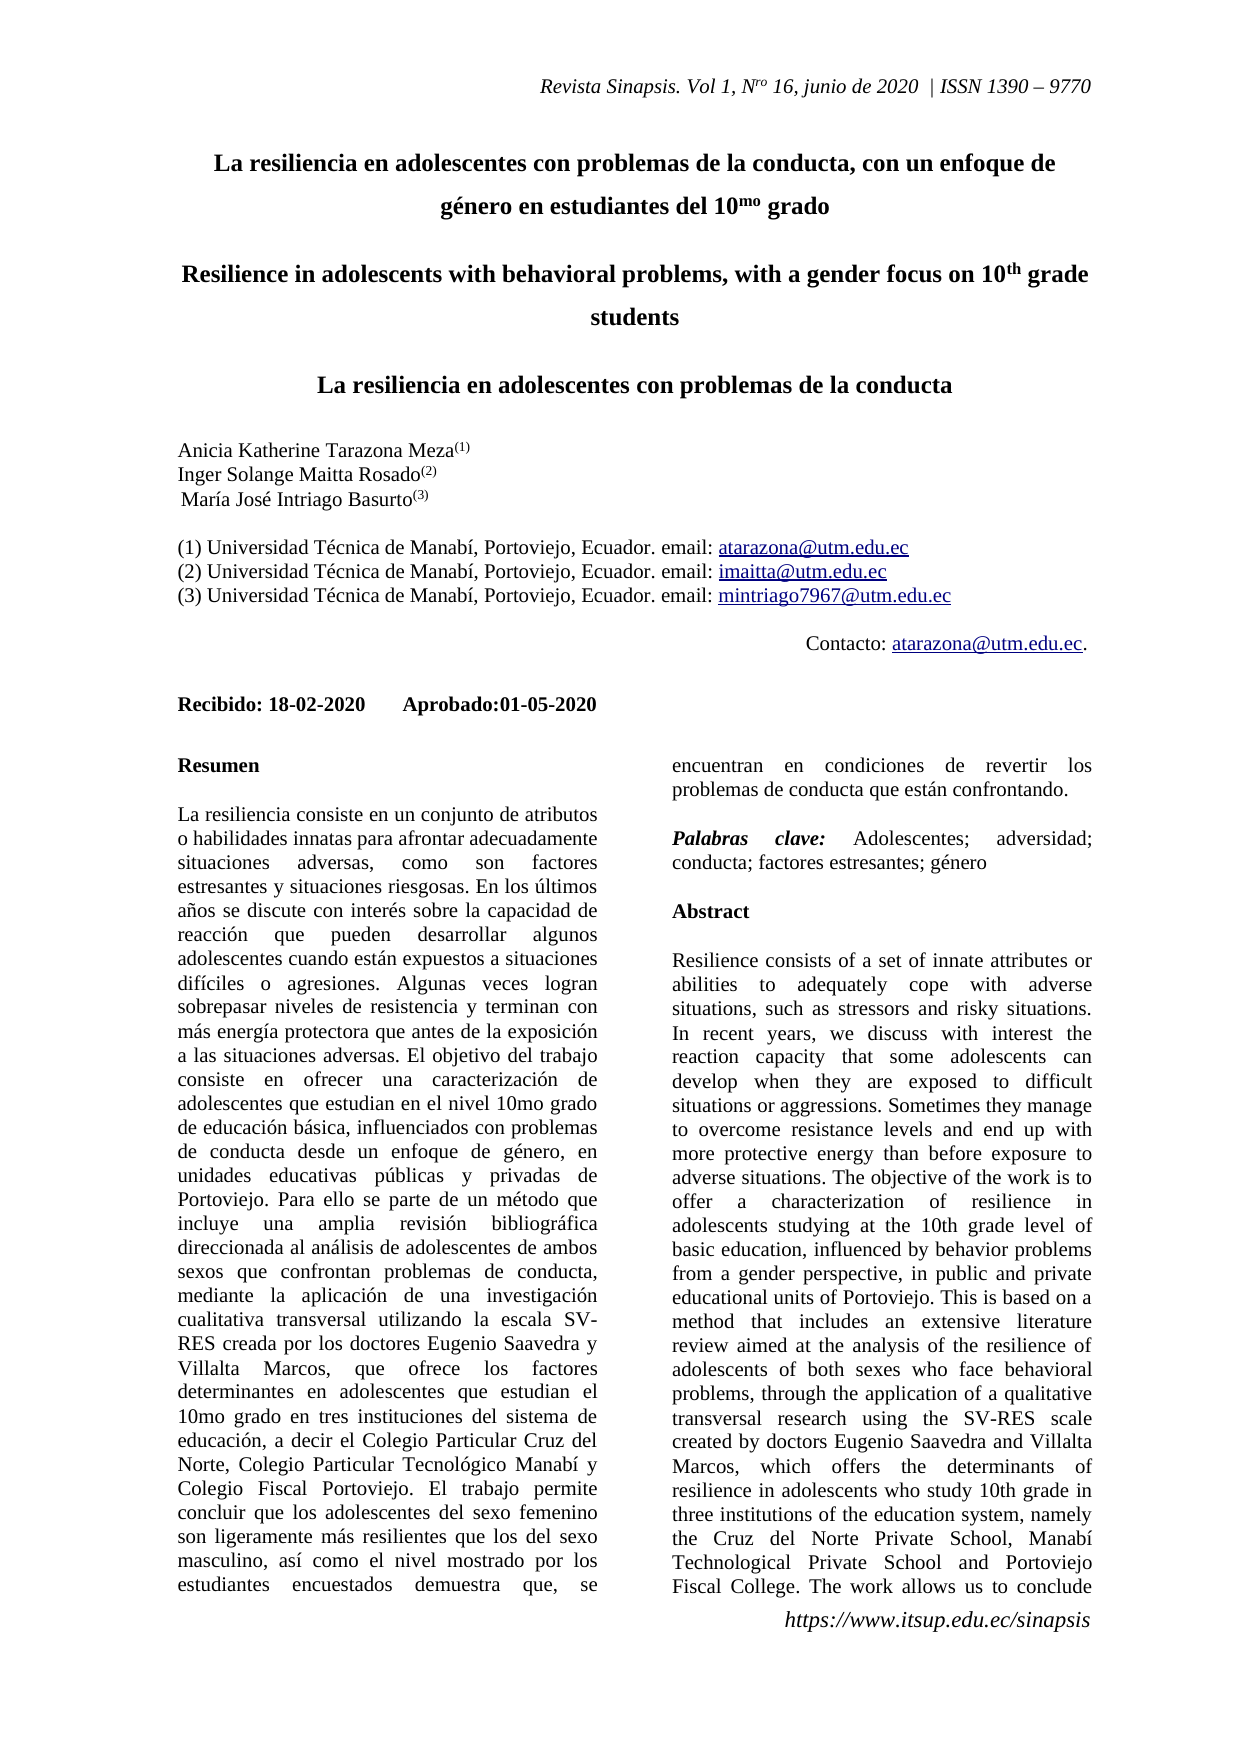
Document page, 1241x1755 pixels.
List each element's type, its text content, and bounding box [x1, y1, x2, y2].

text Resilience consists of a set of innate attributes or abilities to adequately cope with adverse situations, such as stressors and risky situations. In recent years, we discuss with interest the reaction capacity that some adolescents can develop when they are exposed to difficult situations or aggressions. Sometimes they manage to overcome resistance levels and end up with more protective energy than before exposure to adverse situations. The objective of the work is to offer a characterization of resilience in adolescents studying at the 10th grade level of basic education, influenced by behavior problems from a gender perspective, in public and private educational units of Portoviejo. This is based on a method that includes an extensive literature review aimed at the analysis of the resilience of adolescents of both sexes who face behavioral problems, through the application of a qualitative transversal research using the SV-RES scale created by doctors Eugenio Saavedra and Villalta Marcos, which offers the determinants of resilience in adolescents who study 10th grade in three institutions of the education system, namely the Cruz del Norte Private School, Manabí Technological Private School and Portoviejo Fiscal College. The work allows us to conclude [672, 948, 1093, 1598]
text (2) Universidad Técnica de Manabí, Portoviejo, Ecuador. email: imaitta@utm.edu.ec [177, 559, 1093, 583]
text La resiliencia en adolescentes con problemas de la conducta [177, 370, 1093, 399]
text Resilience in adolescents with behavioral problems, with a gender focus on 10th grade students [177, 259, 1093, 331]
text Palabras clave: Adolescentes; adversidad; conducta; factores estresantes; género [672, 826, 1093, 874]
text (3) Universidad Técnica de Manabí, Portoviejo, Ecuador. email: mintriago7967@utm.edu.ec [177, 583, 1093, 607]
text Anicia Katherine Tarazona Meza(1) [177, 438, 1093, 462]
text (1) Universidad Técnica de Manabí, Portoviejo, Ecuador. email: atarazona@utm.edu.ec [177, 534, 1093, 559]
text Inger Solange Maitta Rosado(2) [177, 462, 1093, 486]
text Contacto: atarazona@utm.edu.ec. [177, 631, 1093, 655]
text Abstract [672, 899, 1093, 923]
text La resiliencia en adolescentes con problemas de la conducta, con un enfoque de género en estudiantes del 10mo grado [177, 148, 1093, 219]
text encuentran en condiciones de revertir los problemas de conducta que están confrontando. [672, 753, 1093, 801]
text María José Intriago Basurto(3) [177, 486, 1093, 511]
text Recibido: 18-02-2020 Aprobado:01-05-2020 [177, 692, 1093, 716]
text Resumen [177, 753, 598, 777]
text La resiliencia consiste en un conjunto de atributos o habilidades innatas para afrontar adecuadamente situaciones adversas, como son factores estresantes y situaciones riesgosas. En los últimos años se discute con interés sobre la capacidad de reacción que pueden desarrollar algunos adolescentes cuando están expuestos a situaciones difíciles o agresiones. Algunas veces logran sobrepasar niveles de resistencia y terminan con más energía protectora que antes de la exposición a las situaciones adversas. El objetivo del trabajo consiste en ofrecer una caracterización de adolescentes que estudian en el nivel 10mo grado de educación básica, influenciados con problemas de conducta desde un enfoque de género, en unidades educativas públicas y privadas de Portoviejo. Para ello se parte de un método que incluye una amplia revisión bibliográfica direccionada al análisis de adolescentes de ambos sexos que confrontan problemas de conducta, mediante la aplicación de una investigación cualitativa transversal utilizando la escala SV-RES creada por los doctores Eugenio Saavedra y Villalta Marcos, que ofrece los factores determinantes en adolescentes que estudian el 10mo grado en tres instituciones del sistema de educación, a decir el Colegio Particular Cruz del Norte, Colegio Particular Tecnológico Manabí y Colegio Fiscal Portoviejo. El trabajo permite concluir que los adolescentes del sexo femenino son ligeramente más resilientes que los del sexo masculino, así como el nivel mostrado por los estudiantes encuestados demuestra que, se [177, 802, 598, 1596]
